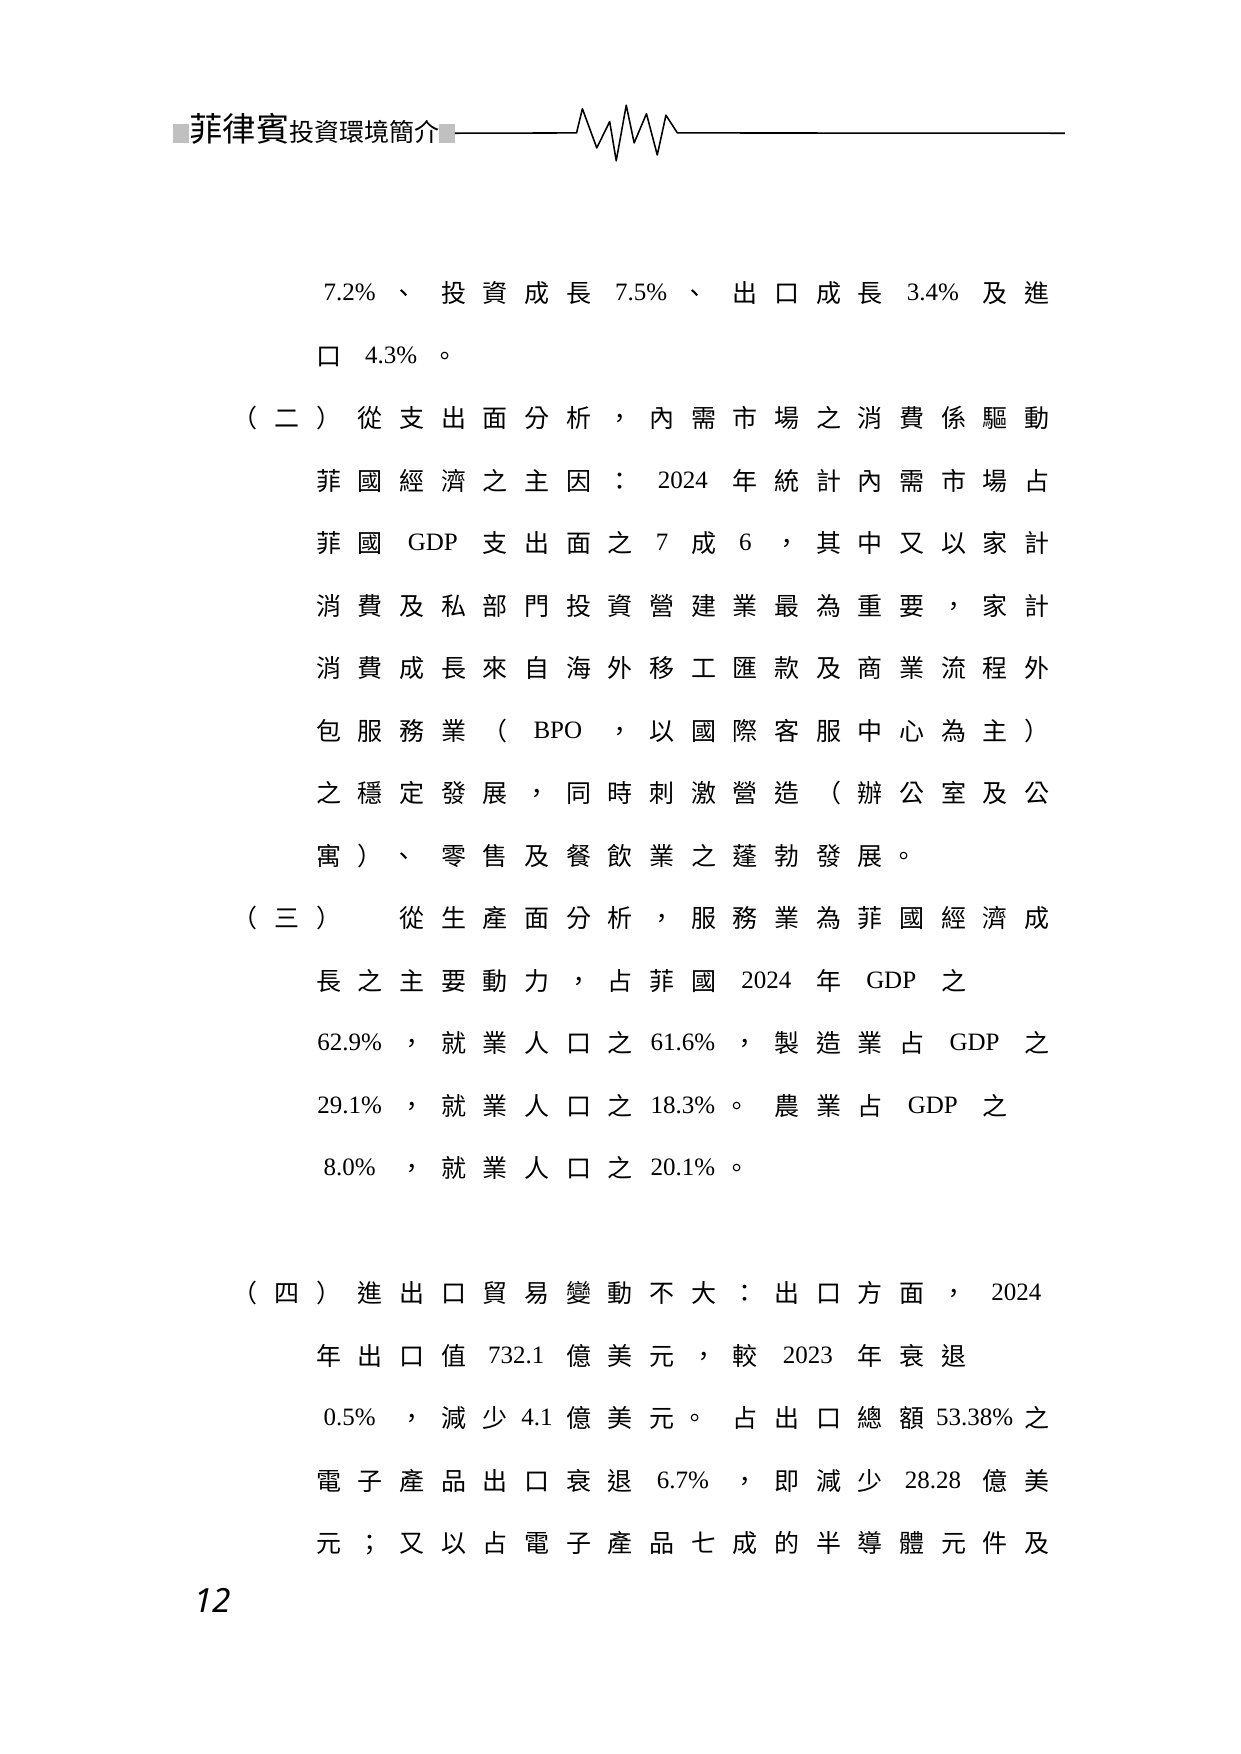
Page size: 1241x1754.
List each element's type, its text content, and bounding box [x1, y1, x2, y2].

text （三） 從生產面分析，服務業為菲國經濟成長之主要動力，占菲國2024年GDP之62.9%，就業人口之61.6%，製造業占GDP之29.1%，就業人口之18.3%。農業占GDP之8.0%，就業人口之20.1%。 [207, 875, 1058, 1188]
text （四）進出口貿易變動不大：出口方面，2024年出口值732.1億美元，較2023年衰退0.5%，減少4.1億美元。占出口總額53.38%之電子產品出口衰退6.7%，即減少28.28億美元；又以占電子產品七成的半導體元件及 [207, 1250, 1058, 1563]
text （二）從支出面分析，內需市場之消費係驅動菲國經濟之主因：2024年統計內需市場占菲國GDP支出面之7成6，其中又以家計消費及私部門投資營建業最為重要，家計消費成長來自海外移工匯款及商業流程外包服務業（BPO，以國際客服中心為主）之穩定發展，同時刺激營造（辦公室及公寓）、零售及餐飲業之蓬勃發展。 [207, 375, 1058, 875]
text 7.2%、投資成長7.5%、出口成長3.4%及進口4.3%。 [207, 250, 1058, 375]
